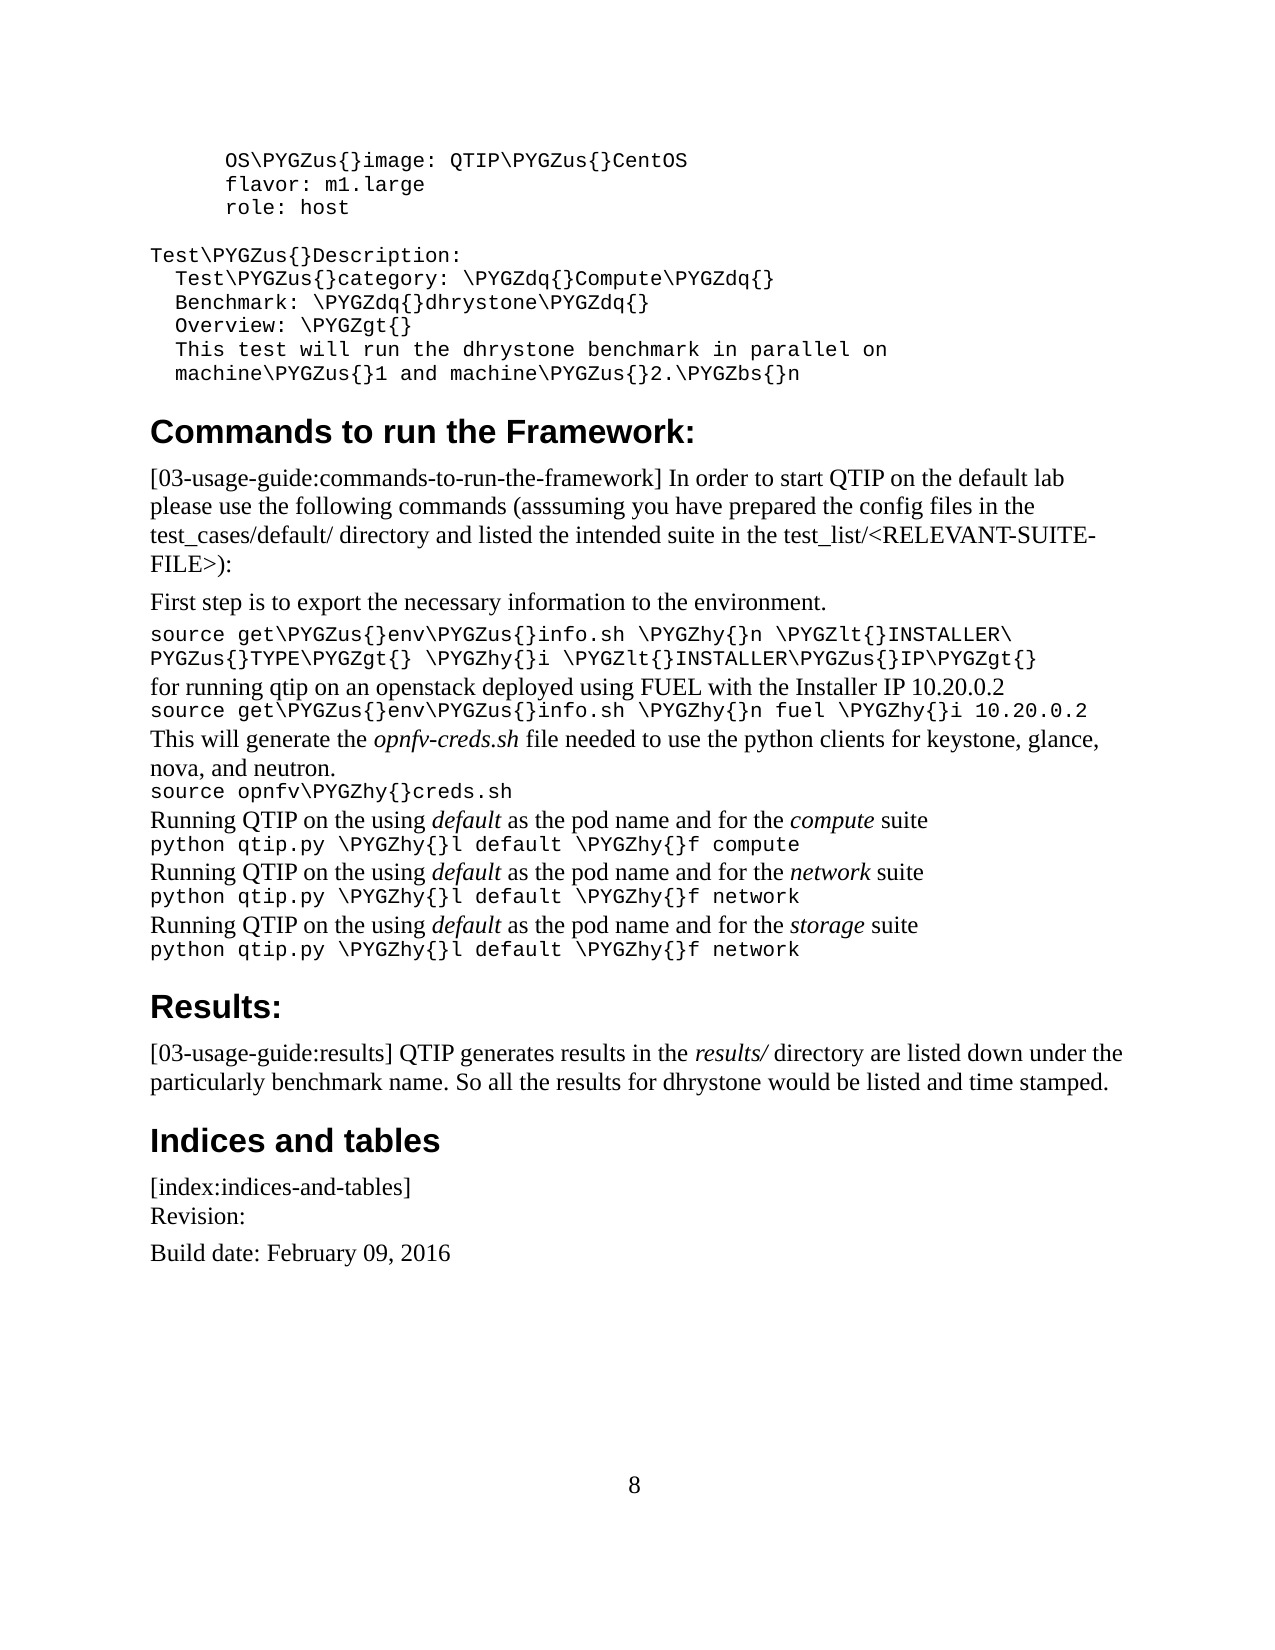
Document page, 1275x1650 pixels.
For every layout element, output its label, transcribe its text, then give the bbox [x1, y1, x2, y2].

text Running QTIP on the using default as the pod name and for the storage suite [150, 910, 1125, 939]
text source get\PYGZus{}env\PYGZus{}info.sh \PYGZhy{}n fuel \PYGZhy{}i 10.20.0.2 [150, 700, 1125, 724]
subtitle Commands to run the Framework: [150, 411, 1125, 450]
text [03-usage-guide:commands-to-run-the-framework] In order to start QTIP on the default lab please use the following commands (asssuming you have prepared the config files in the test_cases/default/ directory and listed the intended suite in the test_list/<RELEVANT-SUITE-FILE>): [150, 463, 1125, 578]
text OS\PYGZus{}image: QTIP\PYGZus{}CentOS [150, 150, 1125, 174]
text First step is to export the necessary information to the environment. [150, 587, 1125, 615]
text Revision: [150, 1201, 1125, 1229]
text Test\PYGZus{}category: \PYGZdq{}Compute\PYGZdq{} [150, 268, 1125, 292]
text python qtip.py \PYGZhy{}l default \PYGZhy{}f network [150, 939, 1125, 962]
text This test will run the dhrystone benchmark in parallel on [150, 339, 1125, 363]
text machine\PYGZus{}1 and machine\PYGZus{}2.\PYGZbs{}n [150, 363, 1125, 386]
text [03-usage-guide:results] QTIP generates results in the results/ directory are listed down under the particularly benchmark name. So all the results for dhrystone would be listed and time stamped. [150, 1038, 1125, 1096]
text source opnfv\PYGZhy{}creds.sh [150, 781, 1125, 805]
text Overview: \PYGZgt{} [150, 316, 1125, 339]
subtitle Indices and tables [150, 1121, 1125, 1159]
text role: host [150, 197, 1125, 221]
text python qtip.py \PYGZhy{}l default \PYGZhy{}f compute [150, 834, 1125, 857]
text Build date: February 09, 2016 [150, 1238, 1125, 1267]
text flavor: m1.large [150, 174, 1125, 197]
text for running qtip on an openstack deployed using FUEL with the Installer IP 10.20.0.2 [150, 672, 1125, 700]
text [index:indices-and-tables] [150, 1172, 1125, 1201]
subtitle Results: [150, 987, 1125, 1026]
text Benchmark: \PYGZdq{}dhrystone\PYGZdq{} [150, 292, 1125, 316]
text Running QTIP on the using default as the pod name and for the network suite [150, 857, 1125, 886]
text python qtip.py \PYGZhy{}l default \PYGZhy{}f network [150, 886, 1125, 910]
text Running QTIP on the using default as the pod name and for the compute suite [150, 805, 1125, 834]
text source get\PYGZus{}env\PYGZus{}info.sh \PYGZhy{}n \PYGZlt{}INSTALLER\PYGZus{}TYPE\PYGZgt{} \PYGZhy{}i \PYGZlt{}INSTALLER\PYGZus{}IP\PYGZgt{} [150, 624, 1125, 672]
text Test\PYGZus{}Description: [150, 244, 1125, 268]
text This will generate the opnfv-creds.sh file needed to use the python clients for keystone, glance, nova, and neutron. [150, 724, 1125, 781]
